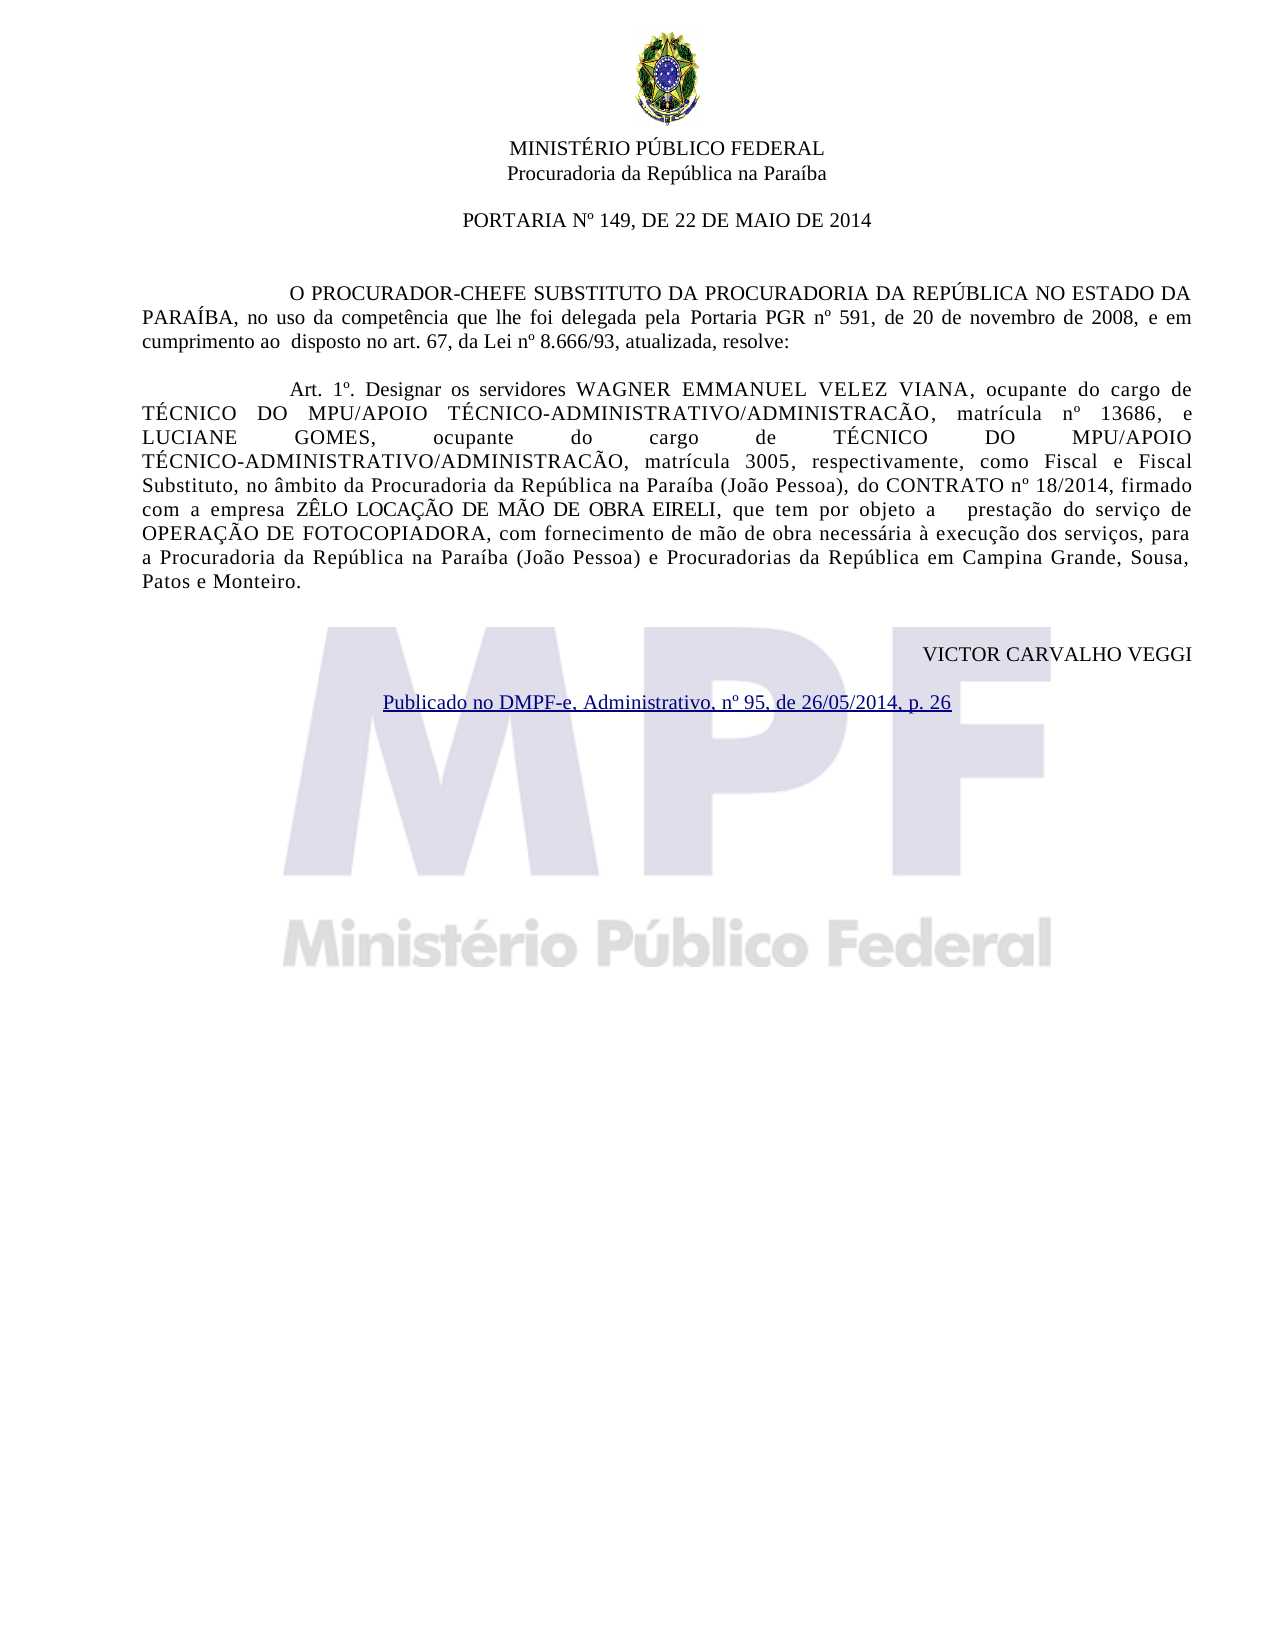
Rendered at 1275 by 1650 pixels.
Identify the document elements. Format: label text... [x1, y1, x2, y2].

text VICTOR CARVALHO VEGGI [142, 641, 1192, 666]
picture [283, 714, 1051, 967]
text Procuradoria da República na Paraíba [142, 160, 1192, 184]
text Publicado no DMPF-e, Administrativo, nº 95, de 26/05/2014, p. 26 [142, 689, 1192, 714]
text Art. 1º. Designar os servidores WAGNER EMMANUEL VELEZ VIANA, ocupante do cargo de TÉCNICO DO MPU/APOIO TÉCNICO-ADMINISTRATIVO/ADMINISTRACÃO, matrícula nº 13686, e LUCIANE GOMES, ocupante do cargo de TÉCNICO DO MPU/APOIO TÉCNICO-ADMINISTRATIVO/ADMINISTRACÃO, matrícula 3005, respectivamente, como Fiscal e Fiscal Substituto, no âmbito da Procuradoria da República na Paraíba (João Pessoa), do CONTRATO nº 18/2014, firmado com a empresa ZÊLO LOCAÇÃO DE MÃO DE OBRA EIRELI, que tem por objeto a prestação do serviço de OPERAÇÃO DE FOTOCOPIADORA, com fornecimento de mão de obra necessária à execução dos serviços, para a Procuradoria da República na Paraíba (João Pessoa) e Procuradorias da República em Campina Grande, Sousa, Patos e Monteiro. [142, 377, 1192, 593]
picture [283, 666, 1051, 689]
picture [283, 627, 1051, 641]
text MINISTÉRIO PÚBLICO FEDERAL [142, 136, 1192, 160]
text O PROCURADOR-CHEFE SUBSTITUTO DA PROCURADORIA DA REPÚBLICA NO ESTADO DA PARAÍBA, no uso da competência que lhe foi delegada pela Portaria PGR nº 591, de 20 de novembro de 2008, e em cumprimento ao disposto no art. 67, da Lei nº 8.666/93, atualizada, resolve: [142, 281, 1192, 353]
text PORTARIA Nº 149, DE 22 DE MAIO DE 2014 [142, 208, 1192, 232]
